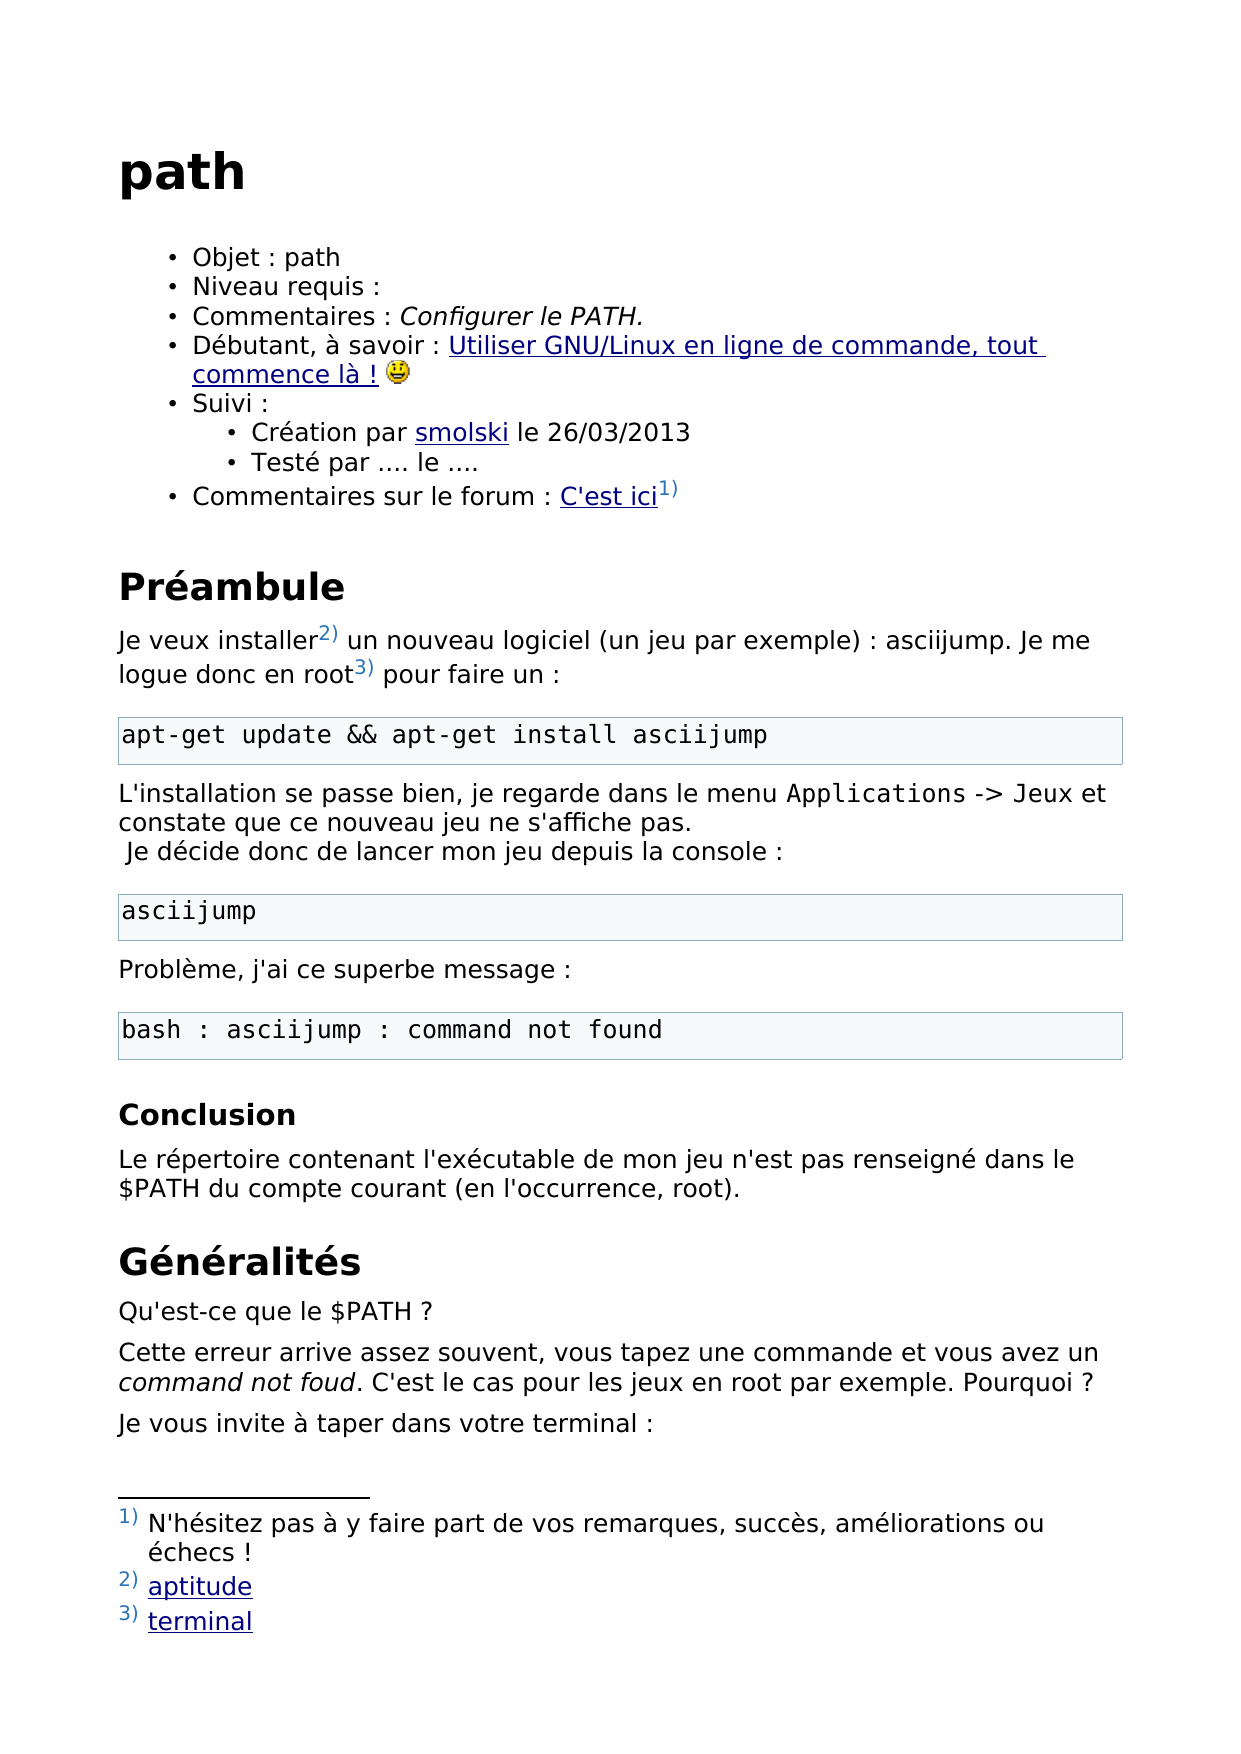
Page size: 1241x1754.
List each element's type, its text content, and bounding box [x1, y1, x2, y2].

text terminal [118, 1602, 1122, 1636]
subtitle path [118, 143, 1122, 201]
text Le répertoire contenant l'exécutable de mon jeu n'est pas renseigné dans le $PATH du compte courant (en l'occurrence, root). [118, 1145, 1122, 1203]
subtitle Préambule [118, 565, 1122, 609]
table_header apt-get update && apt-get install asciijump [119, 718, 1122, 764]
text Cette erreur arrive assez souvent, vous tapez une commande et vous avez un command not foud. C'est le cas pour les jeux en root par exemple. Pourquoi ? [118, 1339, 1122, 1397]
list Débutant, à savoir : Utiliser GNU/Linux en ligne de commande, tout commence là ! [177, 331, 1122, 389]
picture [386, 360, 410, 384]
text L'installation se passe bien, je regarde dans le menu Applications -> Jeux et constate que ce nouveau jeu ne s'affiche pas. Je décide donc de lancer mon jeu depuis la console : [118, 779, 1122, 866]
list Commentaires sur le forum : C'est ici [177, 477, 1122, 511]
text aptitude [118, 1568, 1122, 1602]
list Création par smolski le 26/03/2013 [236, 418, 1122, 448]
table_header bash : asciijump : command not found [119, 1013, 1122, 1059]
subtitle Conclusion [118, 1098, 1122, 1132]
table_header asciijump [119, 895, 1122, 940]
list Niveau requis : [177, 272, 1122, 302]
list N'hésitez pas à y faire part de vos remarques, succès, améliorations ou échecs ! [118, 1504, 1122, 1568]
list Testé par .... le .... [236, 448, 1122, 477]
subtitle Généralités [118, 1241, 1122, 1284]
text Problème, j'ai ce superbe message : [118, 955, 1122, 984]
list Commentaires : Configurer le PATH. [177, 302, 1122, 331]
text Je vous invite à taper dans votre terminal : [118, 1409, 1122, 1439]
text Qu'est-ce que le $PATH ? [118, 1297, 1122, 1326]
text Je veux installer un nouveau logiciel (un jeu par exemple) : asciijump. Je me logue donc en root pour faire un : [118, 622, 1122, 690]
list Suivi : [177, 389, 1122, 418]
list Objet : path [177, 243, 1122, 272]
